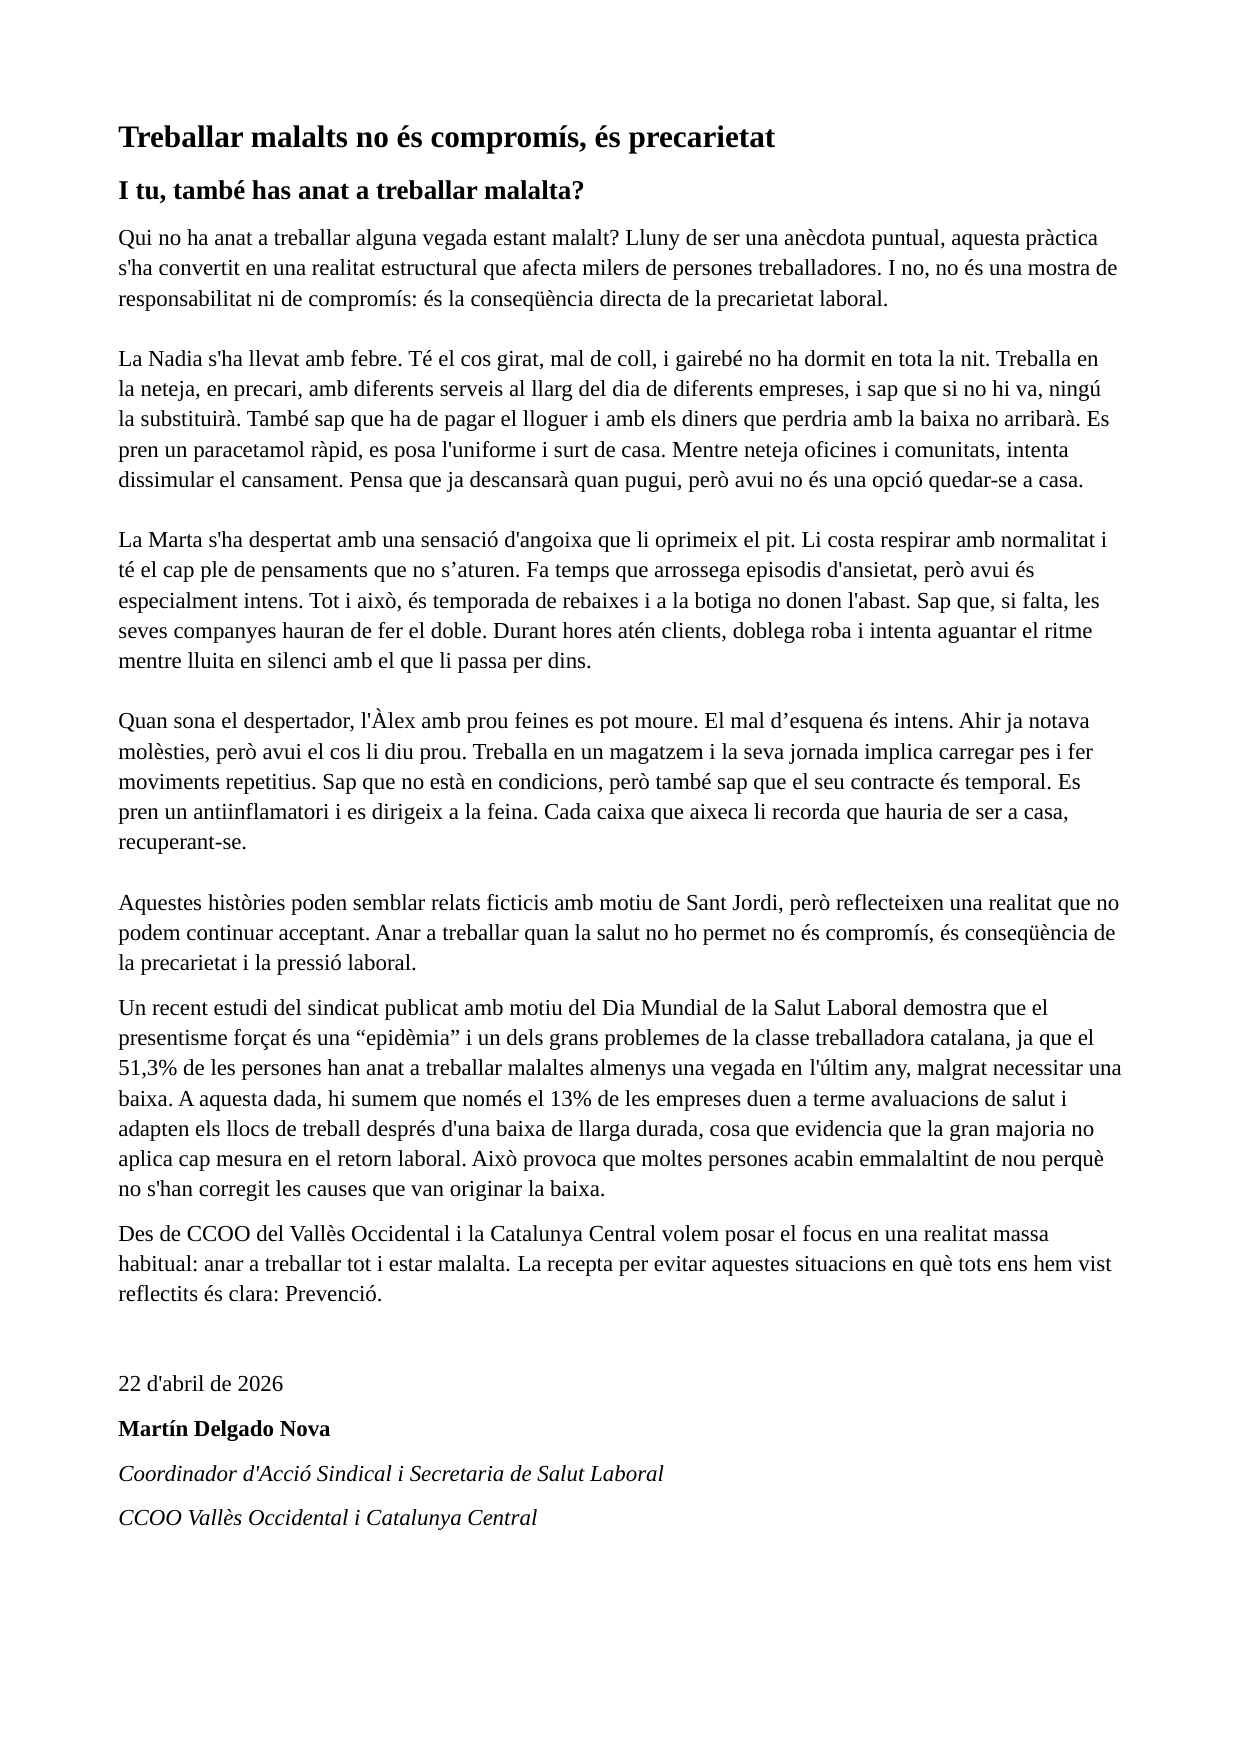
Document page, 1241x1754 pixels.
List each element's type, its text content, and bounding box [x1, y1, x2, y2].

text Martín Delgado Nova [118, 1415, 1122, 1441]
text Un recent estudi del sindicat publicat amb motiu del Dia Mundial de la Salut Laboral demostra que el presentisme forçat és una “epidèmia” i un dels grans problemes de la classe treballadora catalana, ja que el 51,3% de les persones han anat a treballar malaltes almenys una vegada en l'últim any, malgrat necessitar una baixa. A aquesta dada, hi sumem que només el 13% de les empreses duen a terme avaluacions de salut i adapten els llocs de treball després d'una baixa de llarga durada, cosa que evidencia que la gran majoria no aplica cap mesura en el retorn laboral. Això provoca que moltes persones acabin emmalaltint de nou perquè no s'han corregit les causes que van originar la baixa. [118, 994, 1122, 1202]
text CCOO Vallès Occidental i Catalunya Central [118, 1504, 1122, 1531]
text Coordinador d'Acció Sindical i Secretaria de Salut Laboral [118, 1460, 1122, 1486]
text Des de CCOO del Vallès Occidental i la Catalunya Central volem posar el focus en una realitat massa habitual: anar a treballar tot i estar malalta. La recepta per evitar aquestes situacions en què tots ens hem vist reflectits és clara: Prevenció. [118, 1220, 1122, 1307]
text Treballar malalts no és compromís, és precarietat [118, 118, 1122, 154]
text Qui no ha anat a treballar alguna vegada estant malalt? Lluny de ser una anècdota puntual, aquesta pràctica s'ha convertit en una realitat estructural que afecta milers de persones treballadores. I no, no és una mostra de responsabilitat ni de compromís: és la conseqüència directa de la precarietat laboral. La Nadia s'ha llevat amb febre. Té el cos girat, mal de coll, i gairebé no ha dormit en tota la nit. Treballa en la neteja, en precari, amb diferents serveis al llarg del dia de diferents empreses, i sap que si no hi va, ningú la substituirà. També sap que ha de pagar el lloguer i amb els diners que perdria amb la baixa no arribarà. Es pren un paracetamol ràpid, es posa l'uniforme i surt de casa. Mentre neteja oficines i comunitats, intenta dissimular el cansament. Pensa que ja descansarà quan pugui, però avui no és una opció quedar-se a casa. La Marta s'ha despertat amb una sensació d'angoixa que li oprimeix el pit. Li costa respirar amb normalitat i té el cap ple de pensaments que no s’aturen. Fa temps que arrossega episodis d'ansietat, però avui és especialment intens. Tot i això, és temporada de rebaixes i a la botiga no donen l'abast. Sap que, si falta, les seves companyes hauran de fer el doble. Durant hores atén clients, doblega roba i intenta aguantar el ritme mentre lluita en silenci amb el que li passa per dins. Quan sona el despertador, l'Àlex amb prou feines es pot moure. El mal d’esquena és intens. Ahir ja notava molèsties, però avui el cos li diu prou. Treballa en un magatzem i la seva jornada implica carregar pes i fer moviments repetitius. Sap que no està en condicions, però també sap que el seu contracte és temporal. Es pren un antiinflamatori i es dirigeix a la feina. Cada caixa que aixeca li recorda que hauria de ser a casa, recuperant-se. Aquestes històries poden semblar relats ficticis amb motiu de Sant Jordi, però reflecteixen una realitat que no podem continuar acceptant. Anar a treballar quan la salut no ho permet no és compromís, és conseqüència de la precarietat i la pressió laboral. [118, 224, 1122, 976]
text 22 d'abril de 2026 [118, 1370, 1122, 1396]
text I tu, també has anat a treballar malalta? [118, 174, 1122, 205]
